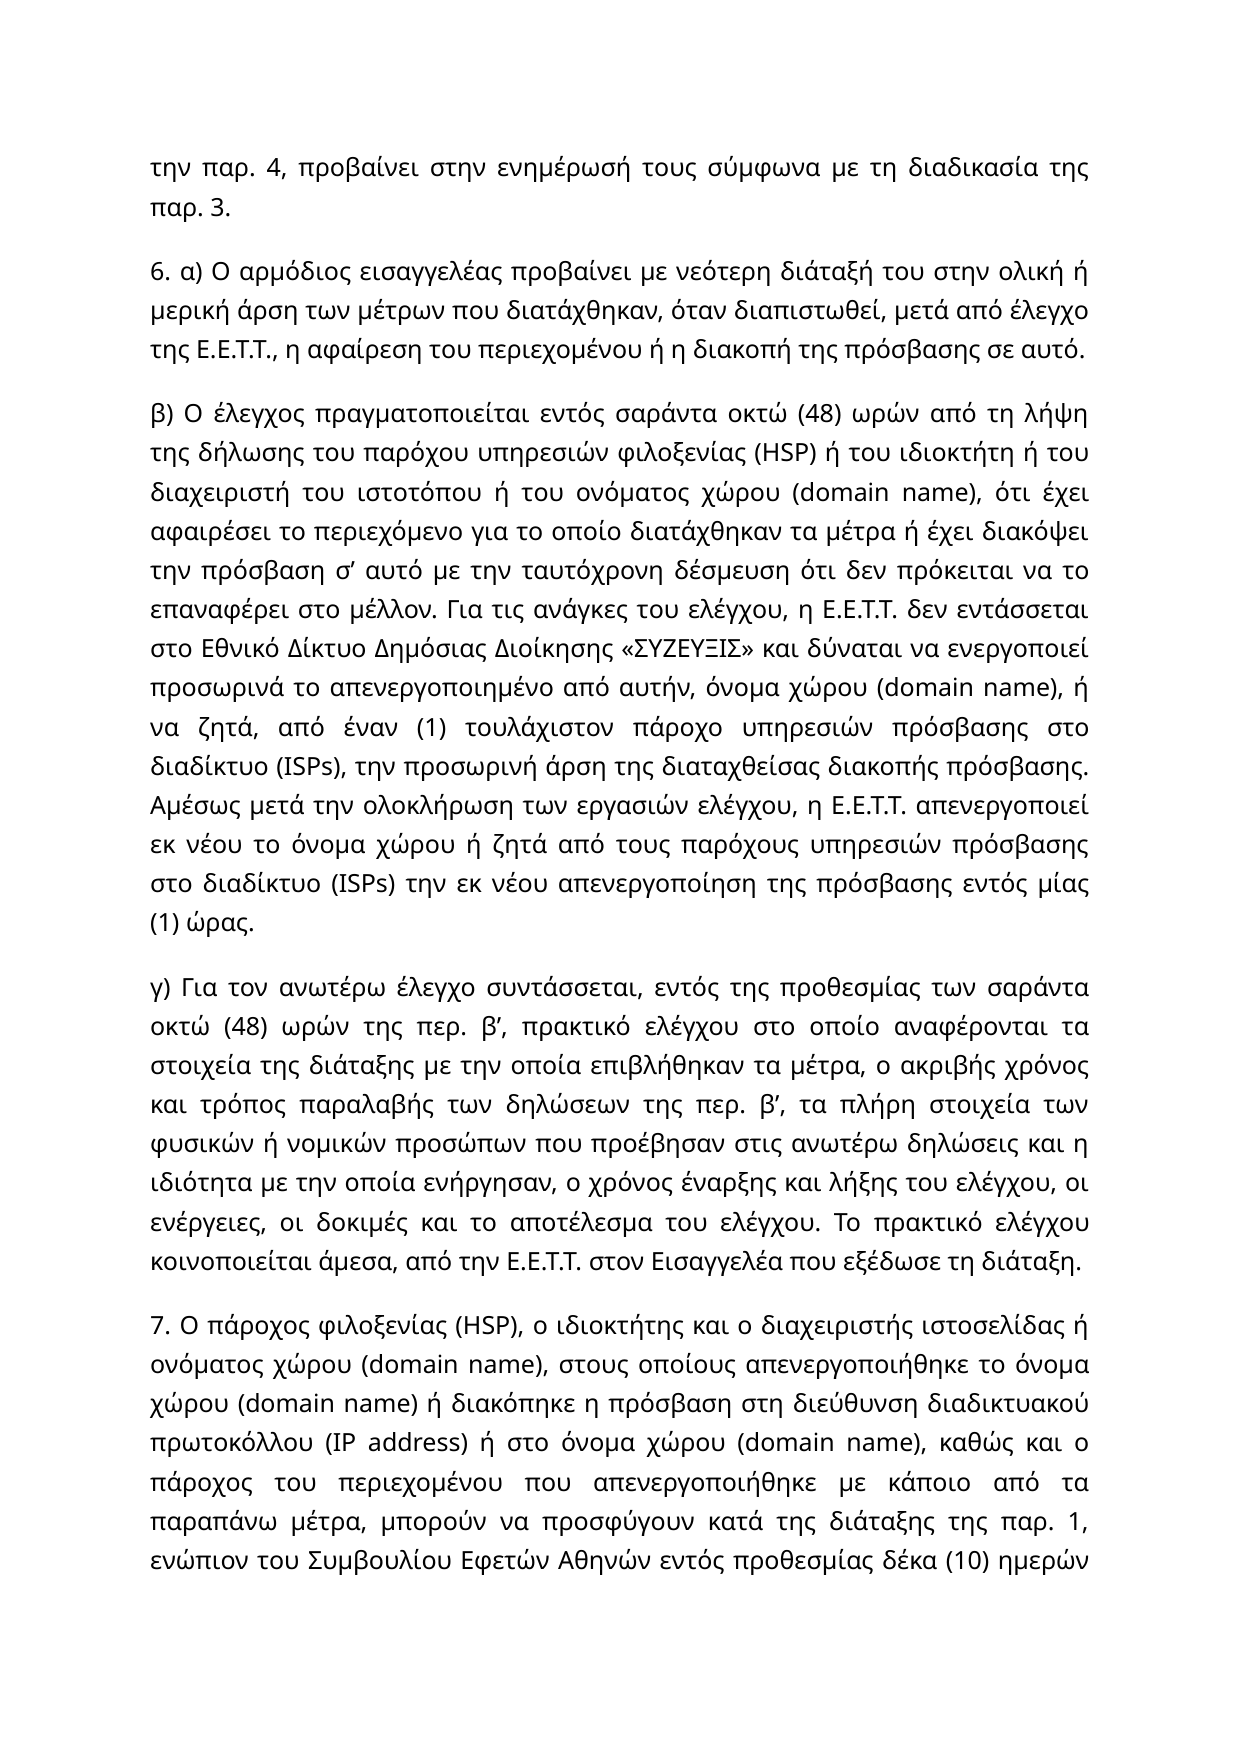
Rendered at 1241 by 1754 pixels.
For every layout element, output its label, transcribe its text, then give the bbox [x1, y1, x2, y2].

text β) Ο έλεγχος πραγματοποιείται εντός σαράντα οκτώ (48) ωρών από τη λήψη της δήλωσης του παρόχου υπηρεσιών φιλοξενίας (HSP) ή του ιδιοκτήτη ή του διαχειριστή του ιστοτόπου ή του ονόματος χώρου (domain name), ότι έχει αφαιρέσει το περιεχόμενο για το οποίο διατάχθηκαν τα μέτρα ή έχει διακόψει την πρόσβαση σ’ αυτό με την ταυτόχρονη δέσμευση ότι δεν πρόκειται να το επαναφέρει στο μέλλον. Για τις ανάγκες του ελέγχου, η Ε.Ε.Τ.Τ. δεν εντάσσεται στο Εθνικό Δίκτυο Δημόσιας Διοίκησης «ΣΥΖΕΥΞΙΣ» και δύναται να ενεργοποιεί προσωρινά το απενεργοποιημένο από αυτήν, όνομα χώρου (domain name), ή να ζητά, από έναν (1) τουλάχιστον πάροχο υπηρεσιών πρόσβασης στο διαδίκτυο (ISPs), την προσωρινή άρση της διαταχθείσας διακοπής πρόσβασης. Αμέσως μετά την ολοκλήρωση των εργασιών ελέγχου, η Ε.Ε.Τ.Τ. απενεργοποιεί εκ νέου το όνομα χώρου ή ζητά από τους παρόχους υπηρεσιών πρόσβασης στο διαδίκτυο (ISPs) την εκ νέου απενεργοποίηση της πρόσβασης εντός μίας (1) ώρας. [150, 396, 1090, 939]
text γ) Για τον ανωτέρω έλεγχο συντάσσεται, εντός της προθεσμίας των σαράντα οκτώ (48) ωρών της περ. β’, πρακτικό ελέγχου στο οποίο αναφέρονται τα στοιχεία της διάταξης με την οποία επιβλήθηκαν τα μέτρα, ο ακριβής χρόνος και τρόπος παραλαβής των δηλώσεων της περ. β’, τα πλήρη στοιχεία των φυσικών ή νομικών προσώπων που προέβησαν στις ανωτέρω δηλώσεις και η ιδιότητα με την οποία ενήργησαν, ο χρόνος έναρξης και λήξης του ελέγχου, οι ενέργειες, οι δοκιμές και το αποτέλεσμα του ελέγχου. Το πρακτικό ελέγχου κοινοποιείται άμεσα, από την Ε.Ε.Τ.Τ. στον Εισαγγελέα που εξέδωσε τη διάταξη. [150, 969, 1090, 1277]
text 7. Ο πάροχος φιλοξενίας (HSP), ο ιδιοκτήτης και ο διαχειριστής ιστοσελίδας ή ονόματος χώρου (domain name), στους οποίους απενεργοποιήθηκε το όνομα χώρου (domain name) ή διακόπηκε η πρόσβαση στη διεύθυνση διαδικτυακού πρωτοκόλλου (IP address) ή στο όνομα χώρου (domain name), καθώς και ο πάροχος του περιεχομένου που απενεργοποιήθηκε με κάποιο από τα παραπάνω μέτρα, μπορούν να προσφύγουν κατά της διάταξης της παρ. 1, ενώπιον του Συμβουλίου Εφετών Αθηνών εντός προθεσμίας δέκα (10) ημερών [150, 1307, 1090, 1577]
text 6. α) Ο αρμόδιος εισαγγελέας προβαίνει με νεότερη διάταξή του στην ολική ή μερική άρση των μέτρων που διατάχθηκαν, όταν διαπιστωθεί, μετά από έλεγχο της Ε.Ε.Τ.Τ., η αφαίρεση του περιεχομένου ή η διακοπή της πρόσβασης σε αυτό. [150, 253, 1090, 366]
text την παρ. 4, προβαίνει στην ενημέρωσή τους σύμφωνα με τη διαδικασία της παρ. 3. [150, 150, 1090, 223]
